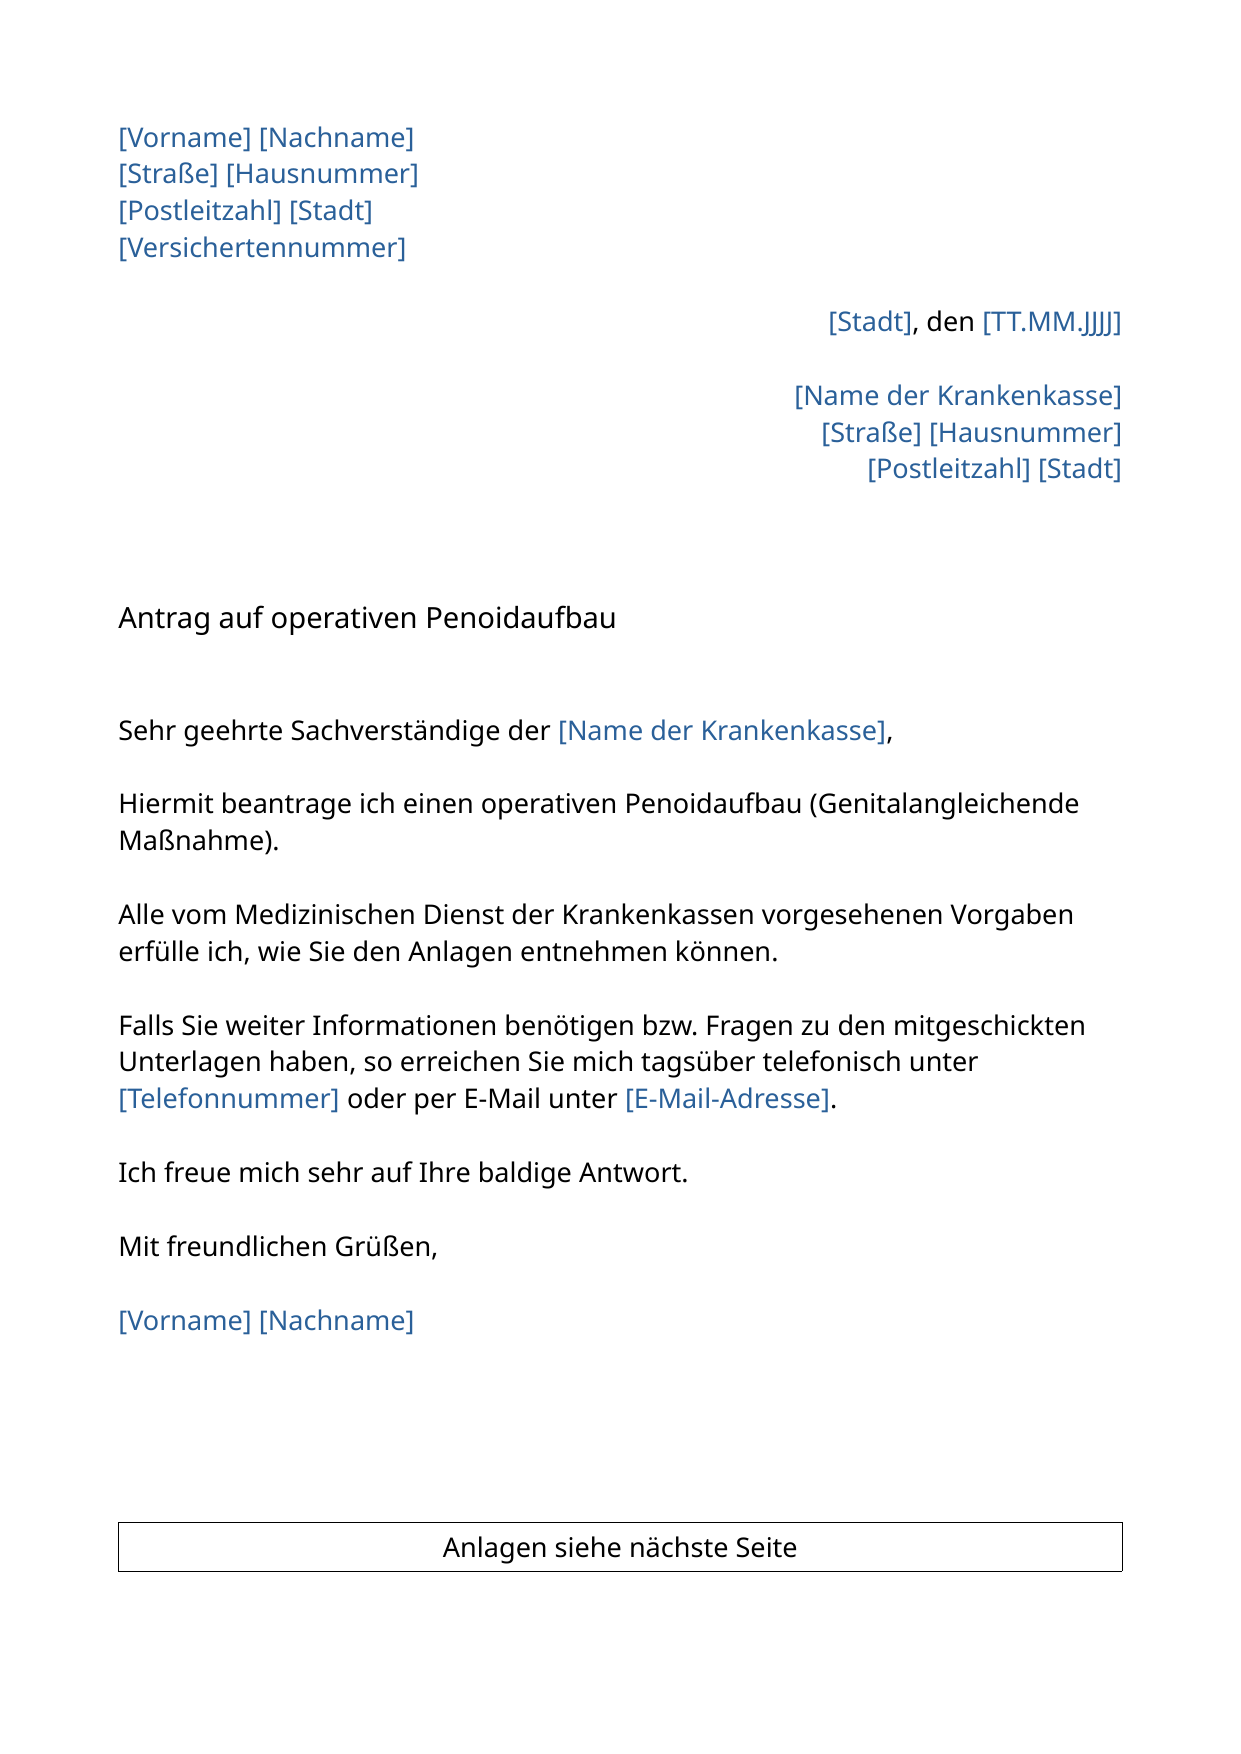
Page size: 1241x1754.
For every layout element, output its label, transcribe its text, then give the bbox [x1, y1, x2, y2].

text [Stadt], den [TT.MM.JJJJ] [118, 302, 1122, 339]
text [Vorname] [Nachname] [118, 118, 1122, 155]
text Antrag auf operativen Penoidaufbau [118, 597, 1122, 637]
text [Vorname] [Nachname] [118, 1301, 1122, 1338]
text Alle vom Medizinischen Dienst der Krankenkassen vorgesehenen Vorgaben erfülle ich, wie Sie den Anlagen entnehmen können. [118, 895, 1122, 969]
text [Postleitzahl] [Stadt] [118, 192, 1122, 229]
text Hiermit beantrage ich einen operativen Penoidaufbau (Genitalangleichende Maßnahme). [118, 785, 1122, 858]
text Ich freue mich sehr auf Ihre baldige Antwort. [118, 1153, 1122, 1190]
text [Name der Krankenkasse] [118, 376, 1122, 413]
text [Straße] [Hausnummer] [118, 413, 1122, 450]
text Sehr geehrte Sachverständige der [Name der Krankenkasse], [118, 711, 1122, 748]
text Falls Sie weiter Informationen benötigen bzw. Fragen zu den mitgeschickten Unterlagen haben, so erreichen Sie mich tagsüber telefonisch unter [Telefonnummer] oder per E-Mail unter [E-Mail-Adresse]. [118, 1006, 1122, 1117]
text [Straße] [Hausnummer] [118, 155, 1122, 192]
table_header Anlagen siehe nächste Seite [119, 1523, 1122, 1571]
text Mit freundlichen Grüßen, [118, 1227, 1122, 1264]
text [Versichertennummer] [118, 229, 1122, 266]
text [Postleitzahl] [Stadt] [118, 450, 1122, 487]
